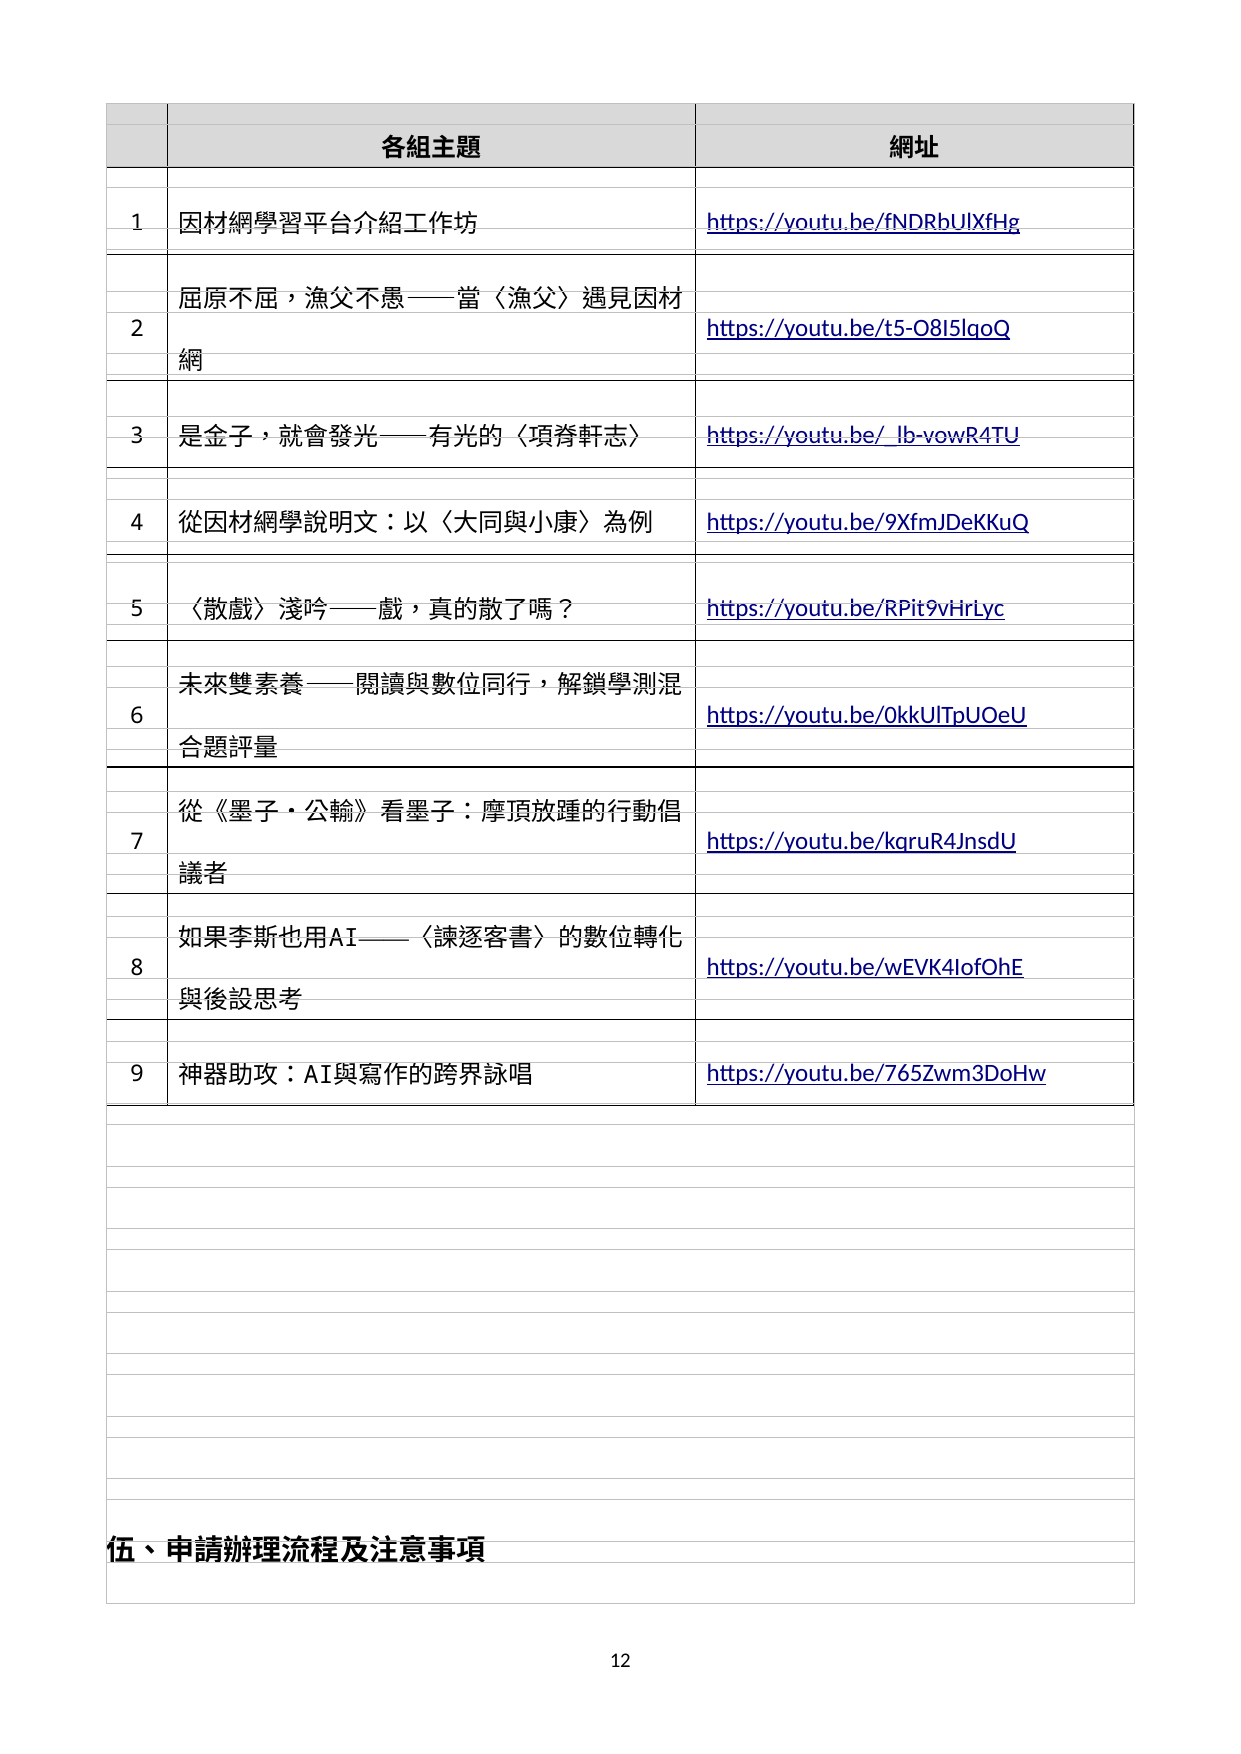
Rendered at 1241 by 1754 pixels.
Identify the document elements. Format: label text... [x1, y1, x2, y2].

table_cell [696, 667, 1133, 687]
table_cell 1 [107, 250, 167, 254]
table_cell [696, 292, 1133, 312]
table_cell [107, 1042, 167, 1062]
table_cell 從《墨子・公輸》看墨子：摩頂放踵的行動倡議者 [168, 813, 695, 853]
table_cell 未來雙素養——閱讀與數位同行，解鎖學測混合題評量 [168, 750, 695, 766]
table_cell https://youtu.be/fNDRbUlXfHg [696, 250, 1133, 254]
table_cell [107, 292, 167, 312]
table_cell 網 [168, 354, 695, 374]
table_cell [696, 979, 1133, 999]
table_cell [107, 641, 167, 666]
text 伍、申請辦理流程及注意事項 [124, 1542, 178, 1562]
table_cell [168, 563, 695, 603]
table_cell [696, 468, 1133, 478]
table_cell 3 [107, 381, 167, 416]
table_cell https://youtu.be/RPit9vHrLyc [696, 563, 1133, 603]
table_cell 從因材網學說明文：以〈大同與小康〉為例 [168, 500, 695, 541]
text 伍、申請辦理流程及注意事項 [480, 1542, 1134, 1562]
table_cell 是金子，就會發光——有光的〈項脊軒志〉 [168, 381, 695, 416]
table_cell 1 [107, 168, 167, 187]
table_header 網址 [696, 125, 1133, 166]
table_header [107, 125, 167, 166]
table_cell [696, 1042, 1133, 1062]
table_cell [107, 979, 167, 999]
table_cell 從《墨子・公輸》看墨子：摩頂放踵的行動倡議者 [168, 854, 695, 874]
table_cell 3 [107, 417, 167, 437]
table_cell 9 [107, 1063, 167, 1103]
table_cell 5 [107, 604, 167, 624]
table_cell [696, 792, 1133, 812]
table_cell [107, 354, 167, 374]
text 伍、申請辦理流程及注意事項 [181, 1542, 227, 1562]
table_cell [696, 375, 1133, 380]
table_cell https://youtu.be/t5-O8I5lqoQ [696, 313, 1133, 353]
table_cell 未來雙素養——閱讀與數位同行，解鎖學測混合題評量 [168, 641, 695, 666]
table_cell [696, 768, 1133, 791]
table_cell [168, 255, 695, 291]
table_cell 1 [107, 229, 167, 249]
table_cell https://youtu.be/fNDRbUlXfHg [696, 229, 1133, 249]
table_cell [107, 1020, 167, 1041]
table_cell [107, 792, 167, 812]
text 伍、申請辦理流程及注意事項 [359, 1542, 386, 1562]
table_header [168, 104, 695, 124]
table_cell https://youtu.be/9XfmJDeKKuQ [696, 500, 1133, 541]
table_cell https://youtu.be/RPit9vHrLyc [696, 555, 1133, 562]
table_cell [107, 375, 167, 380]
table_cell [168, 555, 695, 562]
table_cell [107, 729, 167, 749]
table_cell 2 [107, 313, 167, 353]
table_cell [696, 354, 1133, 374]
table_cell [107, 894, 167, 916]
text 伍、申請辦理流程及注意事項 [248, 1542, 270, 1562]
table_cell [107, 854, 167, 874]
table_cell 因材網學習平台介紹工作坊 [168, 168, 695, 187]
table_cell https://youtu.be/RPit9vHrLyc [696, 604, 1133, 624]
table_cell 神器助攻：AI與寫作的跨界詠唱 [168, 1063, 695, 1103]
table_cell 5 [107, 555, 167, 562]
table_cell [168, 625, 695, 640]
table_cell [696, 729, 1133, 749]
table_cell 未來雙素養——閱讀與數位同行，解鎖學測混合題評量 [168, 729, 695, 749]
table_cell 5 [107, 625, 167, 640]
table_cell 因材網學習平台介紹工作坊 [168, 188, 695, 228]
text 伍、申請辦理流程及注意事項 [107, 1563, 1134, 1569]
table_cell 如果李斯也用AI——〈諫逐客書〉的數位轉化與後設思考 [168, 979, 695, 999]
table_cell [107, 750, 167, 766]
table_header 各組主題 [168, 125, 695, 166]
table_cell 從《墨子・公輸》看墨子：摩頂放踵的行動倡議者 [168, 875, 695, 892]
text 伍、申請辦理流程及注意事項 [293, 1542, 315, 1562]
table_cell [696, 1020, 1133, 1041]
text 伍、申請辦理流程及注意事項 [107, 1506, 1134, 1541]
table_cell 3 [107, 438, 167, 467]
table_cell [107, 255, 167, 291]
table_cell [107, 1000, 167, 1018]
table_cell 因材網學習平台介紹工作坊 [168, 250, 695, 254]
table_cell [696, 641, 1133, 666]
table_cell [107, 875, 167, 892]
table_cell 1 [107, 188, 167, 228]
text 伍、申請辦理流程及注意事項 [319, 1542, 333, 1562]
table_cell 如果李斯也用AI——〈諫逐客書〉的數位轉化與後設思考 [168, 938, 695, 978]
table_cell [696, 1000, 1133, 1018]
table_cell https://youtu.be/_lb-vowR4TU [696, 438, 1133, 467]
table_cell [696, 255, 1133, 291]
table_cell [107, 917, 167, 937]
table_cell [696, 917, 1133, 937]
table_cell https://youtu.be/wEVK4IofOhE [696, 938, 1133, 978]
table_cell 6 [107, 688, 167, 728]
table_cell 4 [107, 500, 167, 541]
table_cell [168, 1020, 695, 1041]
table_cell [168, 468, 695, 478]
table_cell https://youtu.be/0kkUlTpUOeU [696, 688, 1133, 728]
table_cell 從《墨子・公輸》看墨子：摩頂放踵的行動倡議者 [168, 768, 695, 791]
table_cell 是金子，就會發光——有光的〈項脊軒志〉 [168, 417, 695, 437]
table_cell 是金子，就會發光——有光的〈項脊軒志〉 [168, 438, 695, 467]
table_cell 屈原不屈，漁父不愚——當〈漁父〉遇見因材 [168, 292, 695, 312]
table_header [696, 104, 1133, 124]
table_cell https://youtu.be/_lb-vowR4TU [696, 381, 1133, 416]
table_cell 如果李斯也用AI——〈諫逐客書〉的數位轉化與後設思考 [168, 894, 695, 916]
table_cell https://youtu.be/fNDRbUlXfHg [696, 188, 1133, 228]
table_cell https://youtu.be/RPit9vHrLyc [739, 604, 789, 619]
table_cell https://youtu.be/kqruR4JnsdU [696, 813, 1133, 853]
text 伍、申請辦理流程及注意事項 [273, 1542, 294, 1562]
text 伍、申請辦理流程及注意事項 [332, 1542, 347, 1562]
table_cell [696, 875, 1133, 892]
table_cell [696, 854, 1133, 874]
table_cell https://youtu.be/RPit9vHrLyc [696, 625, 1133, 640]
table_cell [696, 479, 1133, 499]
table_cell [696, 750, 1133, 766]
text 伍、申請辦理流程及注意事項 [390, 1542, 440, 1562]
text 伍、申請辦理流程及注意事項 [443, 1542, 471, 1562]
table_cell 7 [107, 813, 167, 853]
table_cell [168, 1042, 695, 1062]
table_cell [168, 313, 695, 353]
table_cell 8 [107, 938, 167, 978]
table_cell https://youtu.be/_lb-vowR4TU [696, 417, 1133, 437]
table_cell 如果李斯也用AI——〈諫逐客書〉的數位轉化與後設思考 [168, 1000, 695, 1018]
table_cell [168, 375, 695, 380]
table_cell [168, 542, 695, 553]
table_cell [696, 542, 1133, 553]
table_cell 因材網學習平台介紹工作坊 [168, 229, 695, 249]
table_cell 從《墨子・公輸》看墨子：摩頂放踵的行動倡議者 [168, 792, 695, 812]
table_cell [107, 542, 167, 553]
table_cell [107, 468, 167, 478]
table_cell 5 [107, 563, 167, 603]
table_cell 如果李斯也用AI——〈諫逐客書〉的數位轉化與後設思考 [168, 917, 695, 937]
table_cell [168, 479, 695, 499]
table_cell https://youtu.be/RPit9vHrLyc [789, 604, 987, 619]
table_cell 〈散戲〉淺吟——戲，真的散了嗎？ [168, 604, 695, 624]
table_cell 未來雙素養——閱讀與數位同行，解鎖學測混合題評量 [168, 667, 695, 687]
table_cell 未來雙素養——閱讀與數位同行，解鎖學測混合題評量 [168, 688, 695, 728]
table_cell [696, 894, 1133, 916]
table_cell [107, 479, 167, 499]
table_cell [107, 667, 167, 687]
table_cell https://youtu.be/765Zwm3DoHw [696, 1063, 1133, 1103]
table_cell https://youtu.be/fNDRbUlXfHg [696, 168, 1133, 187]
table_cell [107, 768, 167, 791]
table_header [107, 104, 167, 124]
